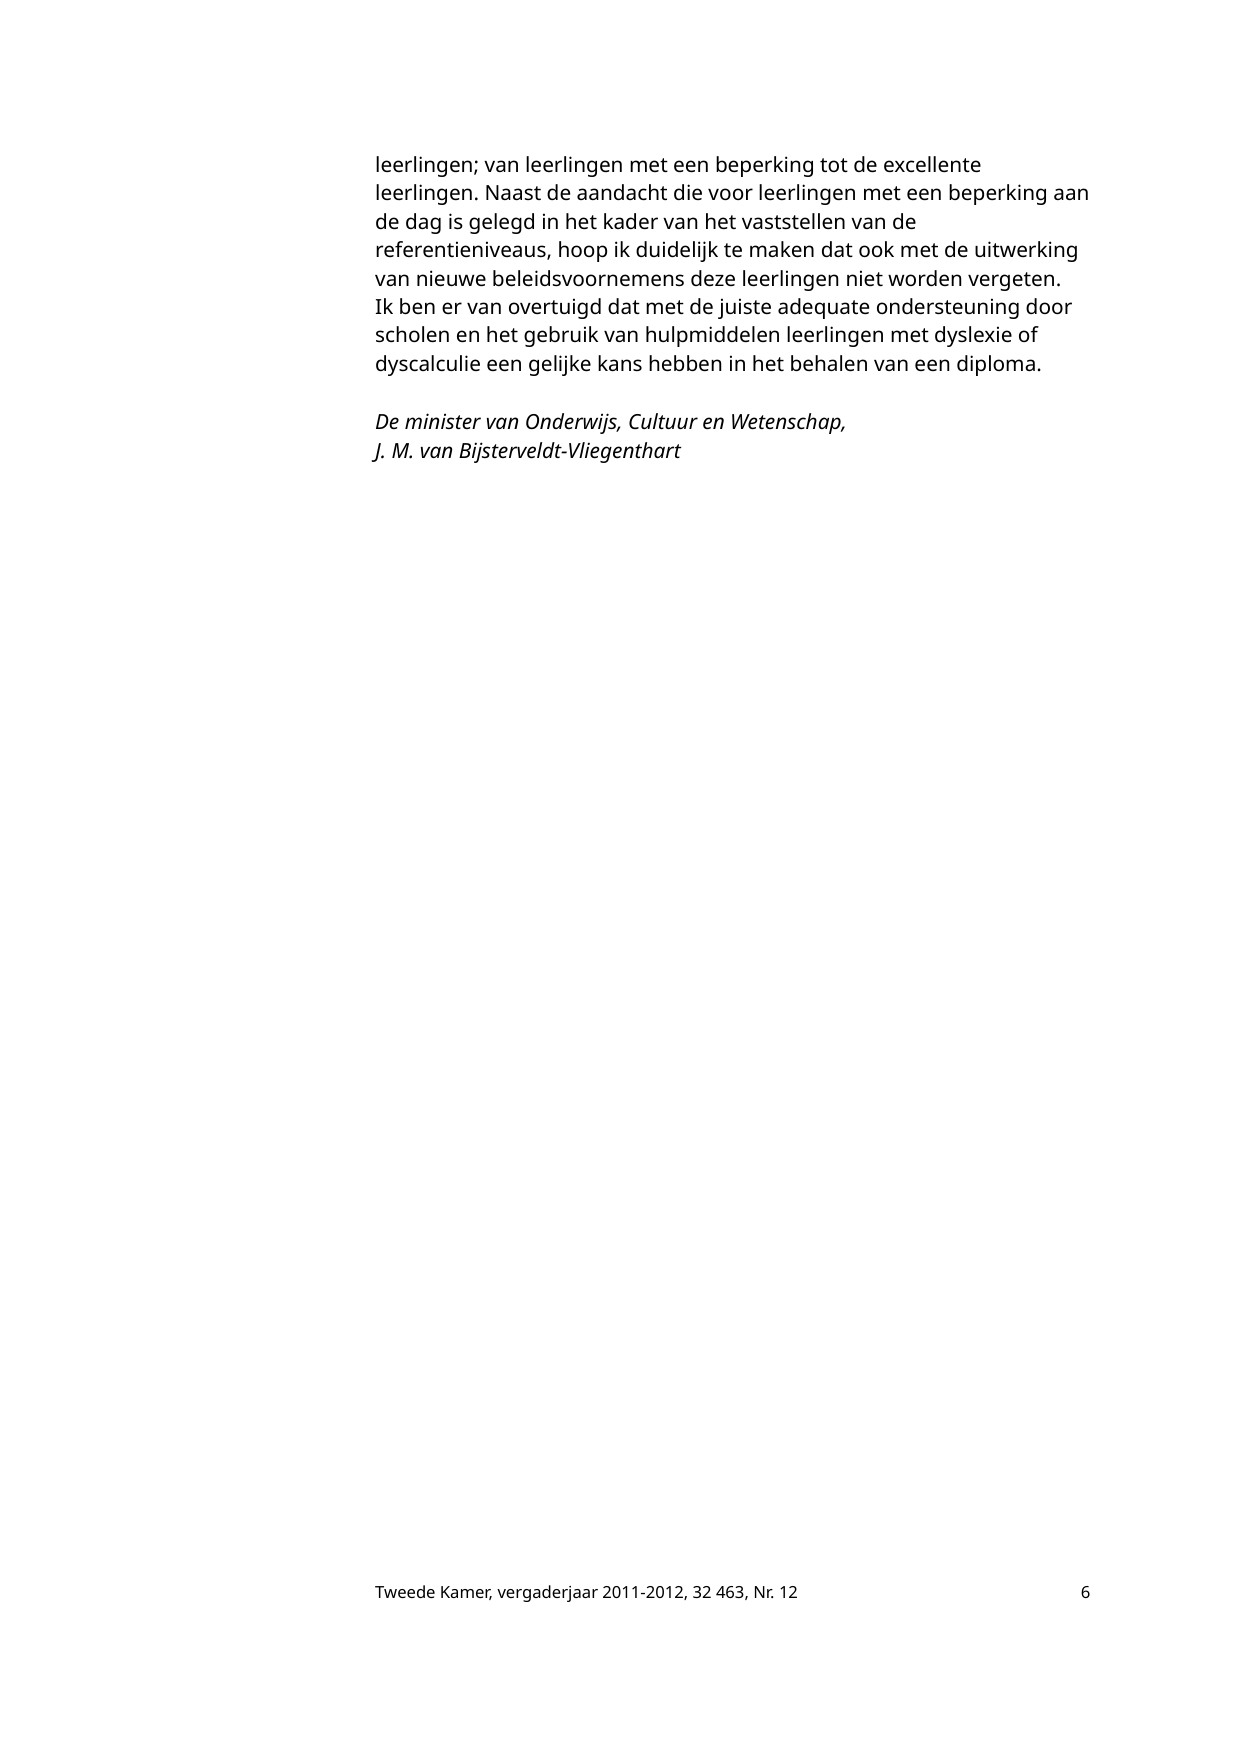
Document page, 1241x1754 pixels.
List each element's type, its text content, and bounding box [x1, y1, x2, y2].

text Conclusie [375, 150, 1090, 178]
text Het is van groot belang dat bij het realiseren van de ambities van dit kabinet naar betere prestaties over de gehele linie aandacht is voor alle leerlingen; van leerlingen met een beperking tot de excellente leerlingen. Naast de aandacht die voor leerlingen met een beperking aan de dag is gelegd in het kader van het vaststellen van de referentieniveaus, hoop ik duidelijk te maken dat ook met de uitwerking van nieuwe beleidsvoornemens deze leerlingen niet worden vergeten. [375, 193, 1090, 392]
text J. M. van Bijsterveldt-Vliegenthart [375, 536, 1090, 565]
text De minister van Onderwijs, Cultuur en Wetenschap, [375, 508, 1090, 536]
text Ik ben er van overtuigd dat met de juiste adequate ondersteuning door scholen en het gebruik van hulpmiddelen leerlingen met dyslexie of dyscalculie een gelijke kans hebben in het behalen van een diploma. [375, 392, 1090, 478]
